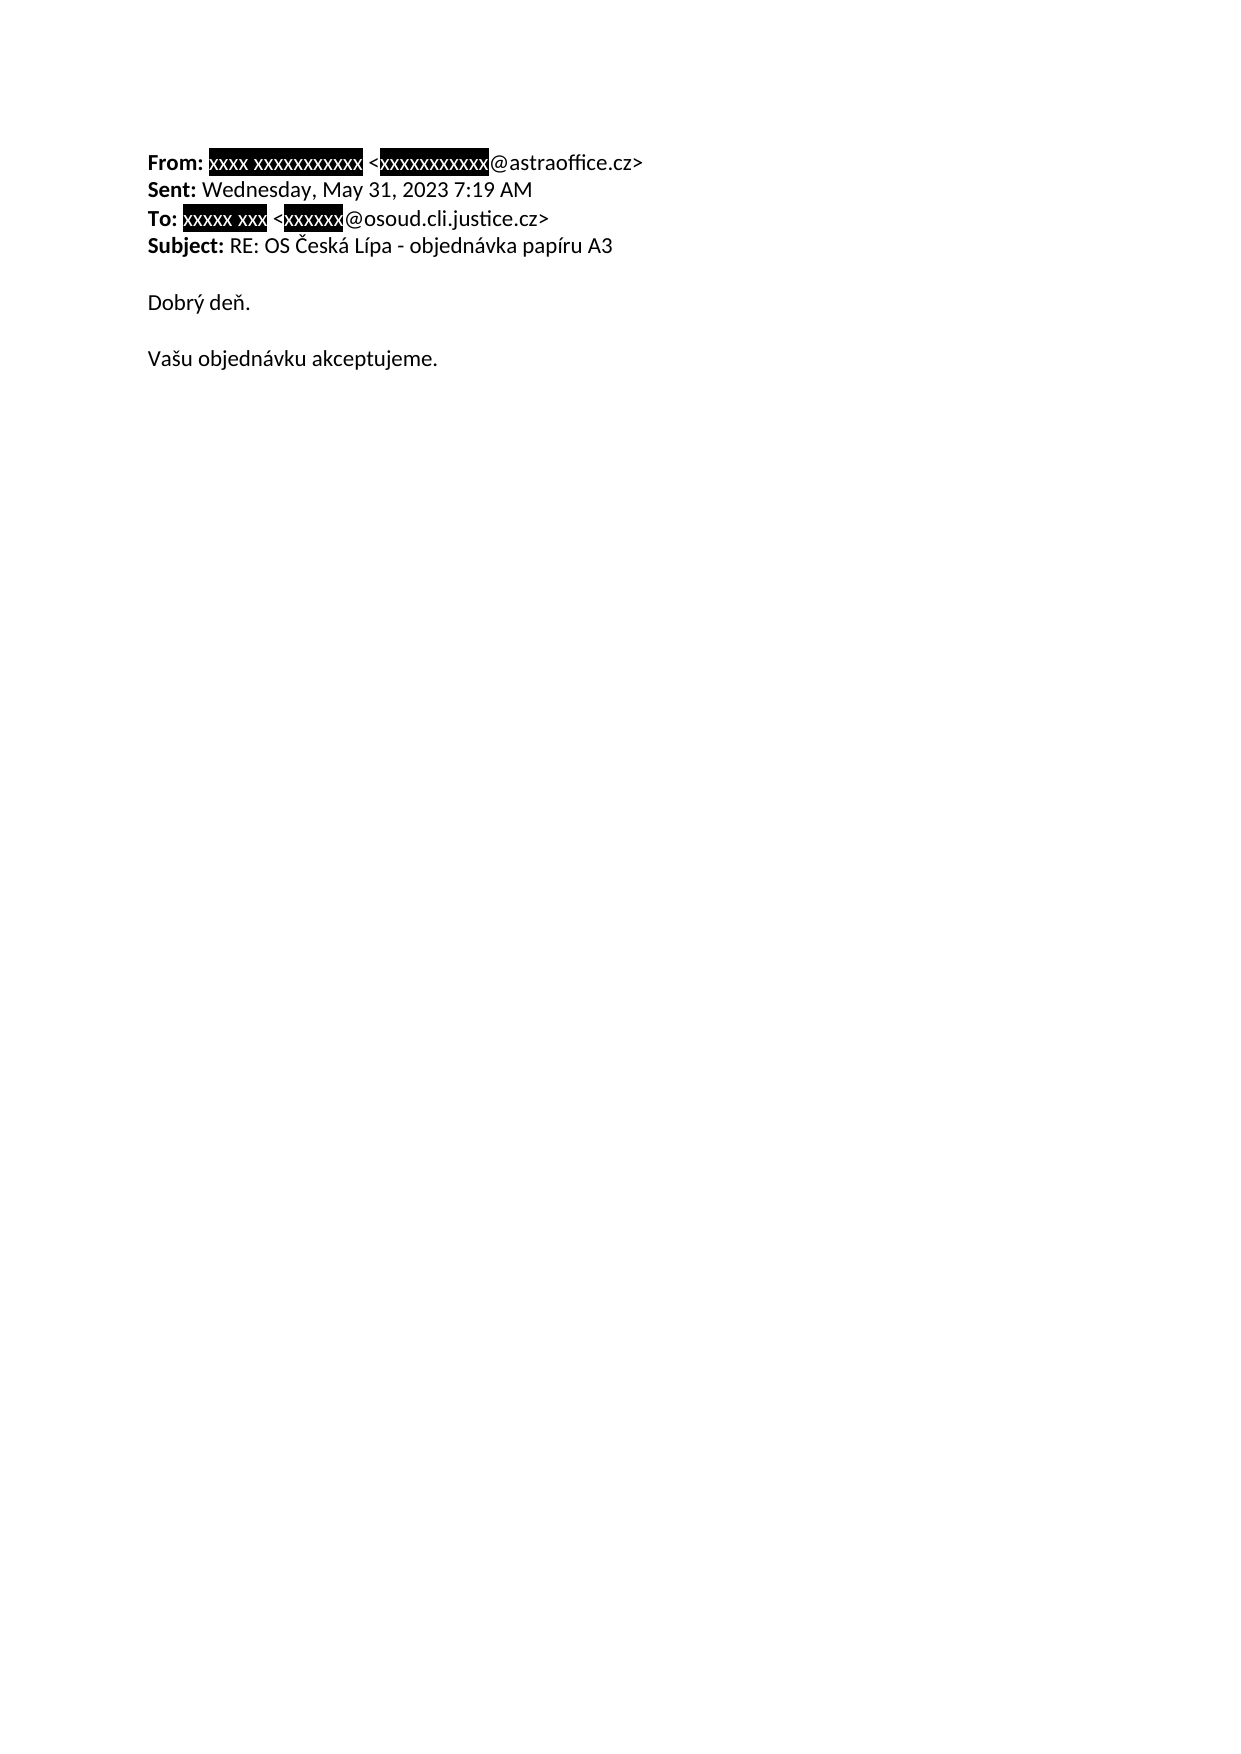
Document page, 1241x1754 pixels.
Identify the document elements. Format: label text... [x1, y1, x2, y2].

text Dobrý deň. [148, 288, 1093, 316]
text Vašu objednávku akceptujeme. [148, 344, 1093, 372]
text From: xxxx xxxxxxxxxxx <xxxxxxxxxxx@astraoffice.cz> Sent: Wednesday, May 31, 2023 7:19 AM To: xxxxx xxx <xxxxxx@osoud.cli.justice.cz> Subject: RE: OS Česká Lípa - objednávka papíru A3 [148, 148, 1093, 260]
